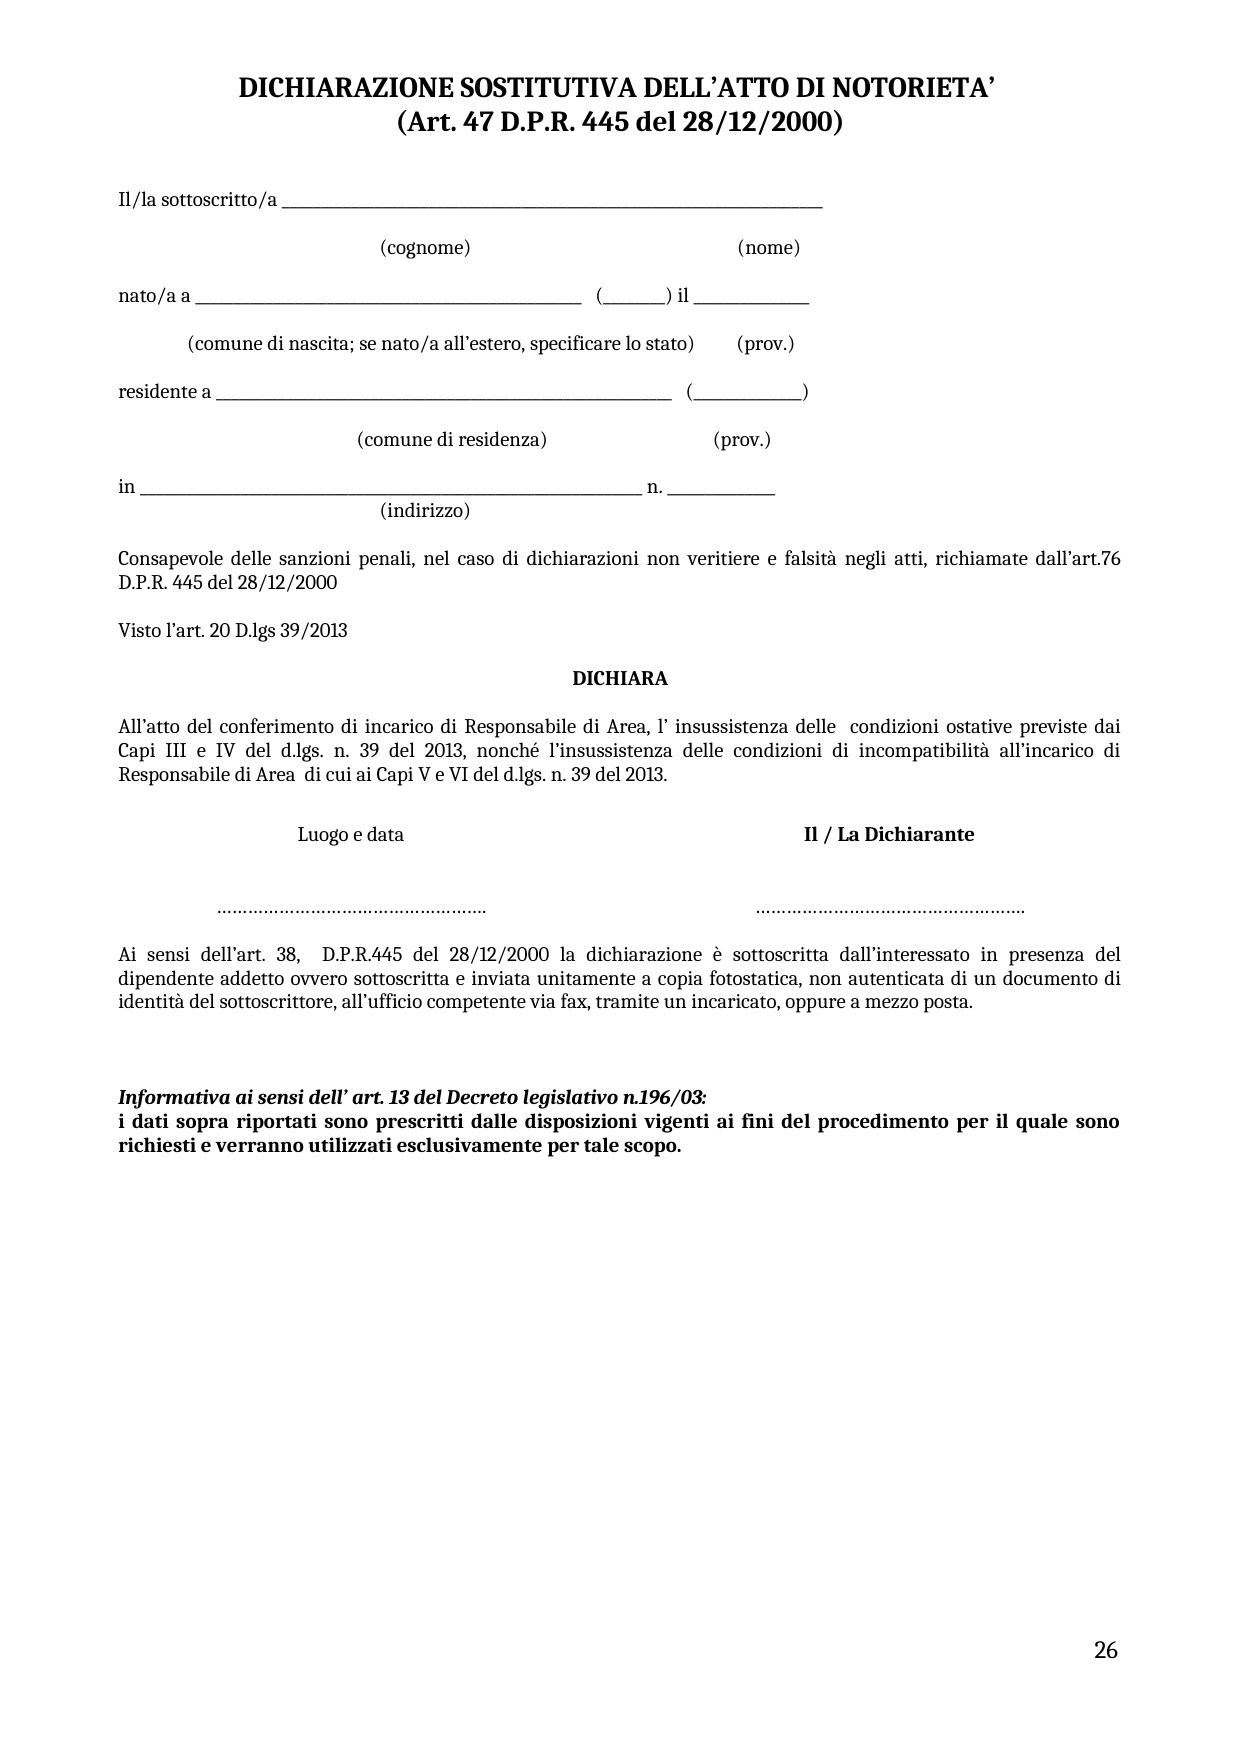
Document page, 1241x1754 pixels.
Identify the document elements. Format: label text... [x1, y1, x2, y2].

text in _________________________________________________________________ n. ______________ [118, 475, 1122, 499]
text Ai sensi dell’art. 38, D.P.R.445 del 28/12/2000 la dichiarazione è sottoscritta dall’interessato in presenza del dipendente addetto ovvero sottoscritta e inviata unitamente a copia fotostatica, non autenticata di un documento di identità del sottoscrittore, all’ufficio competente via fax, tramite un incaricato, oppure a mezzo posta. [118, 942, 1122, 1014]
text (comune di residenza) (prov.) [118, 427, 1122, 451]
text residente a ___________________________________________________________ (______________) [118, 379, 1122, 403]
text nato/a a __________________________________________________ (________) il _______________ [118, 283, 1122, 307]
text Consapevole delle sanzioni penali, nel caso di dichiarazioni non veritiere e falsità negli atti, richiamate dall’art.76 D.P.R. 445 del 28/12/2000 [118, 547, 1122, 595]
text Il/la sottoscritto/a ______________________________________________________________________ [118, 188, 1122, 212]
text (cognome) (nome) [118, 236, 1122, 259]
table_header Luogo e data ……………………………………………. [81, 823, 620, 918]
text DICHIARA [118, 667, 1122, 691]
text (comune di nascita; se nato/a all’estero, specificare lo stato) (prov.) [118, 331, 1122, 355]
text i dati sopra riportati sono prescritti dalle disposizioni vigenti ai fini del procedimento per il quale sono richiesti e verranno utilizzati esclusivamente per tale scopo. [118, 1110, 1122, 1158]
text (indirizzo) [118, 499, 1122, 523]
text All’atto del conferimento di incarico di Responsabile di Area, l’ insussistenza delle condizioni ostative previste dai Capi III e IV del d.lgs. n. 39 del 2013, nonché l’insussistenza delle condizioni di incompatibilità all’incarico di Responsabile di Area di cui ai Capi V e VI del d.lgs. n. 39 del 2013. [118, 715, 1122, 787]
text Informativa ai sensi dell’ art. 13 del Decreto legislativo n.196/03: [118, 1086, 1122, 1110]
text DICHIARAZIONE SOSTITUTIVA DELL’ATTO DI NOTORIETA’ (Art. 47 D.P.R. 445 del 28/12/2000) [118, 72, 1122, 139]
text Visto l’art. 20 D.lgs 39/2013 [118, 619, 1122, 643]
table_header Il / La Dichiarante ……………………………………………. [620, 823, 1159, 918]
